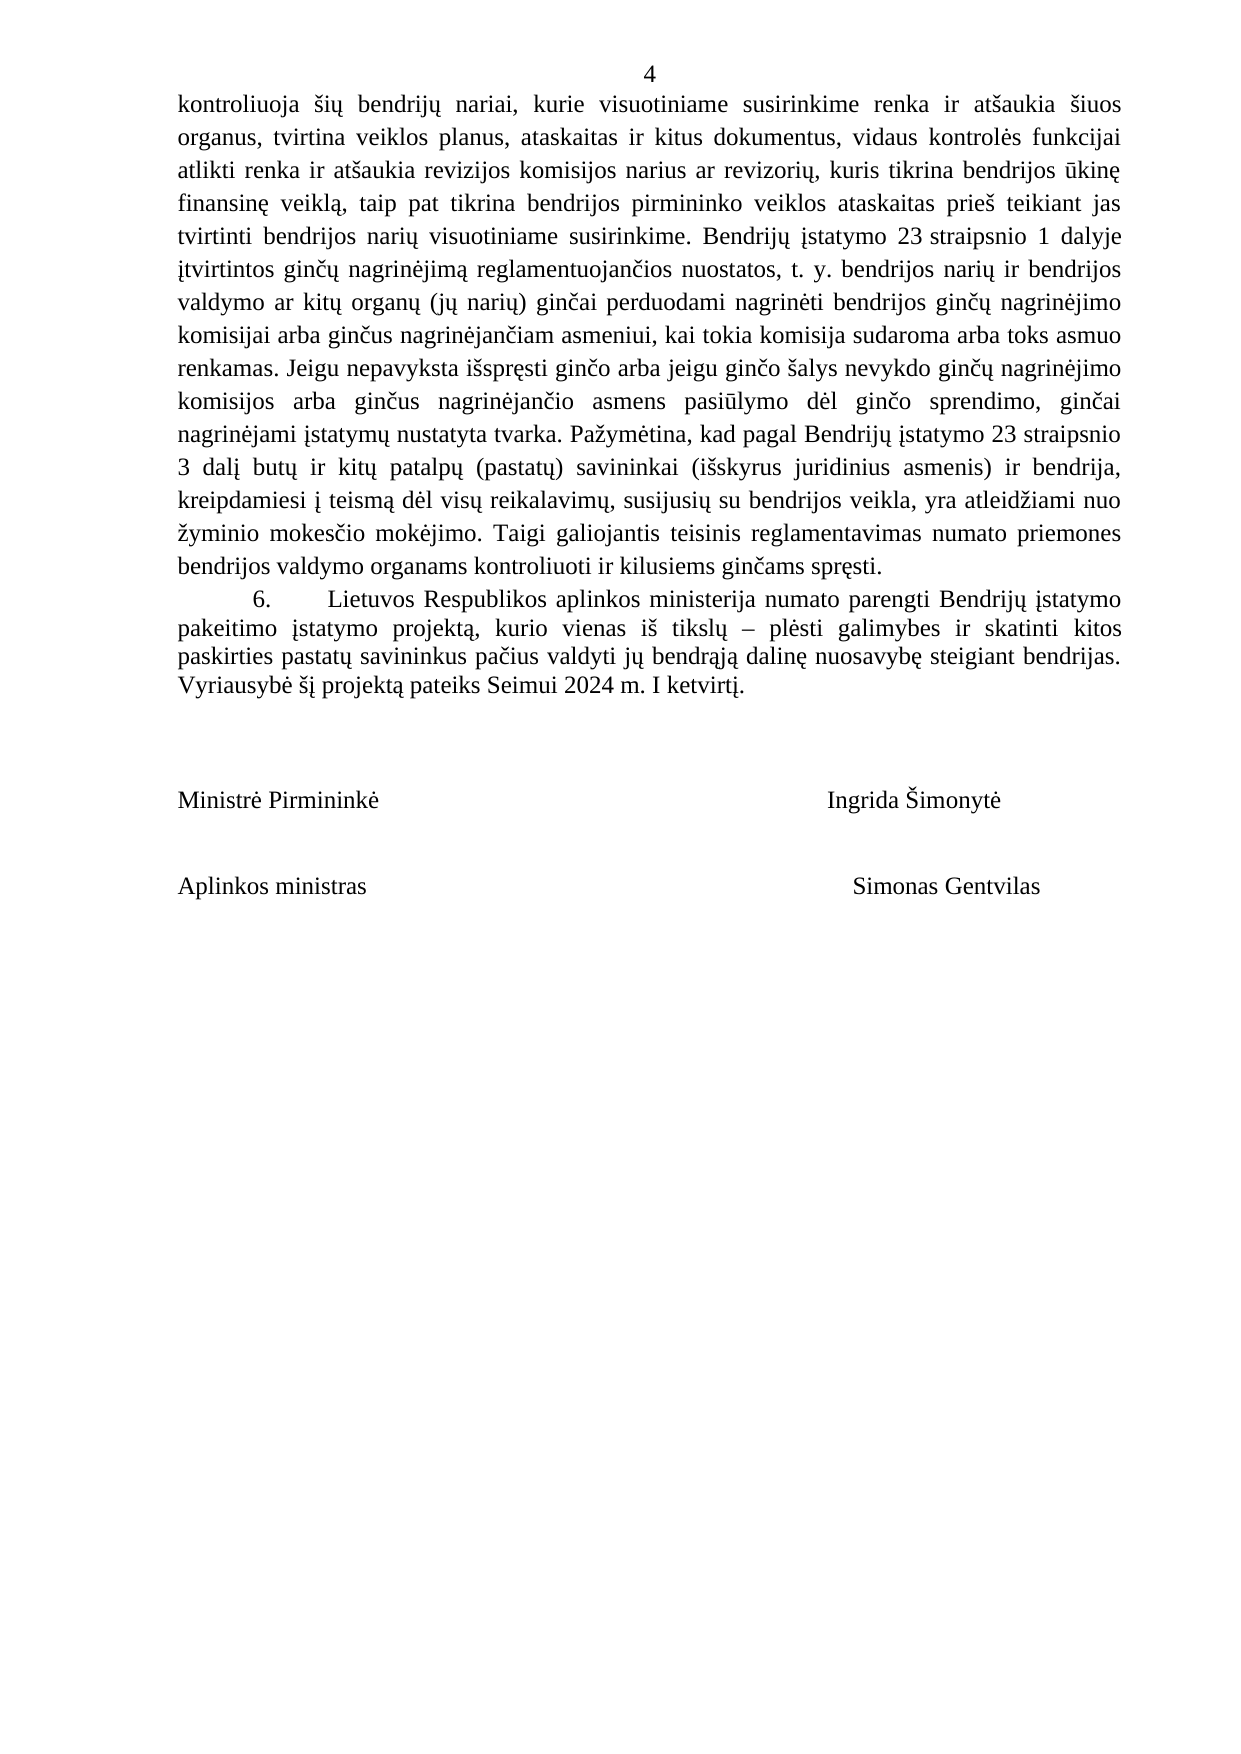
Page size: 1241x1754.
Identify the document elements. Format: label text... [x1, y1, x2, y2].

text kontroliuoja šių bendrijų nariai, kurie visuotiniame susirinkime renka ir atšaukia šiuos organus, tvirtina veiklos planus, ataskaitas ir kitus dokumentus, vidaus kontrolės funkcijai atlikti renka ir atšaukia revizijos komisijos narius ar revizorių, kuris tikrina bendrijos ūkinę finansinę veiklą, taip pat tikrina bendrijos pirmininko veiklos ataskaitas prieš teikiant jas tvirtinti bendrijos narių visuotiniame susirinkime. Bendrijų įstatymo 23 straipsnio 1 dalyje įtvirtintos ginčų nagrinėjimą reglamentuojančios nuostatos, t. y. bendrijos narių ir bendrijos valdymo ar kitų organų (jų narių) ginčai perduodami nagrinėti bendrijos ginčų nagrinėjimo komisijai arba ginčus nagrinėjančiam asmeniui, kai tokia komisija sudaroma arba toks asmuo renkamas. Jeigu nepavyksta išspręsti ginčo arba jeigu ginčo šalys nevykdo ginčų nagrinėjimo komisijos arba ginčus nagrinėjančio asmens pasiūlymo dėl ginčo sprendimo, ginčai nagrinėjami įstatymų nustatyta tvarka. Pažymėtina, kad pagal Bendrijų įstatymo 23 straipsnio 3 dalį butų ir kitų patalpų (pastatų) savininkai (išskyrus juridinius asmenis) ir bendrija, kreipdamiesi į teismą dėl visų reikalavimų, susijusių su bendrijos veikla, yra atleidžiami nuo žyminio mokesčio mokėjimo. Taigi galiojantis teisinis reglamentavimas numato priemones bendrijos valdymo organams kontroliuoti ir kilusiems ginčams spręsti. [177, 89, 1122, 580]
text Ministrė Pirmininkė Ingrida Šimonytė [177, 785, 1122, 814]
text Aplinkos ministras Simonas Gentvilas [177, 871, 1122, 900]
text 6. Lietuvos Respublikos aplinkos ministerija numato parengti Bendrijų įstatymo pakeitimo įstatymo projektą, kurio vienas iš tikslų – plėsti galimybes ir skatinti kitos paskirties pastatų savininkus pačius valdyti jų bendrąją dalinę nuosavybę steigiant bendrijas. Vyriausybė šį projektą pateiks Seimui 2024 m. I ketvirtį. [177, 584, 1122, 699]
